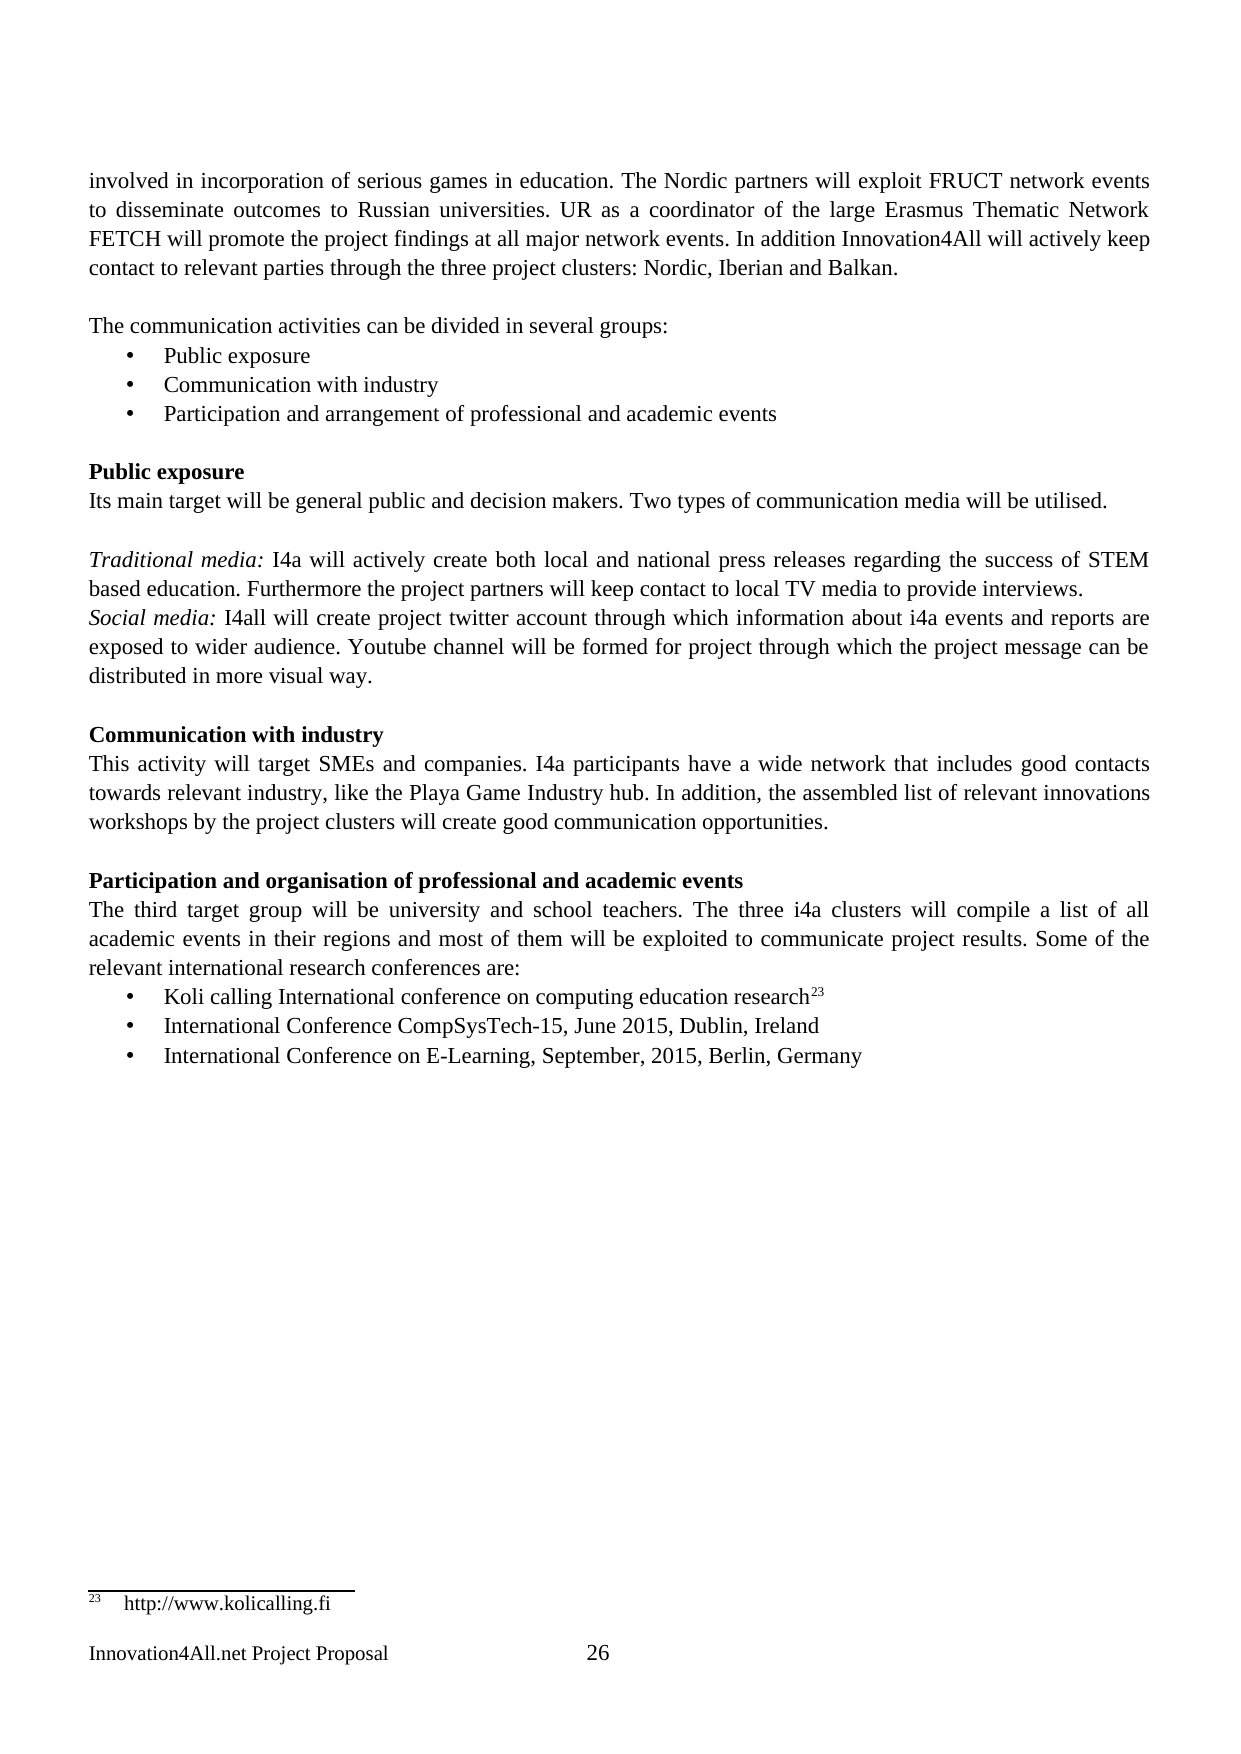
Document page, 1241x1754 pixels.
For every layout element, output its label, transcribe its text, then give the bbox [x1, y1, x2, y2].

list http://www.kolicalling.fi [88, 1591, 1152, 1614]
text Traditional media: I4a will actively create both local and national press releases regarding the success of STEM based education. Furthermore the project partners will keep contact to local TV media to provide interviews. [88, 547, 1152, 601]
text The communication activities can be divided in several groups: [88, 313, 1152, 339]
list Communication with industry [126, 372, 1152, 397]
text Its main target will be general public and decision makers. Two types of communication media will be utilised. [88, 488, 1152, 514]
text This activity will target SMEs and companies. I4a participants have a wide network that includes good contacts towards relevant industry, like the Playa Game Industry hub. In addition, the assembled list of relevant innovations workshops by the project clusters will create good communication opportunities. [88, 751, 1152, 835]
list International Conference on E-Learning, September, 2015, Berlin, Germany [126, 1043, 1152, 1068]
list Koli calling International conference on computing education research [126, 984, 1152, 1010]
list Participation and arrangement of professional and academic events [126, 401, 1152, 426]
text involved in incorporation of serious games in education. The Nordic partners will exploit FRUCT network events to disseminate outcomes to Russian universities. UR as a coordinator of the large Erasmus Thematic Network FETCH will promote the project findings at all major network events. In addition Innovation4All will actively keep contact to relevant parties through the three project clusters: Nordic, Iberian and Balkan. [88, 168, 1152, 281]
text Communication with industry [88, 722, 1152, 747]
list International Conference CompSysTech-15, June 2015, Dublin, Ireland [126, 1013, 1152, 1039]
text Participation and organisation of professional and academic events [88, 868, 1152, 893]
text The third target group will be university and school teachers. The three i4a clusters will compile a list of all academic events in their regions and most of them will be exploited to communicate project results. Some of the relevant international research conferences are: [88, 897, 1152, 981]
text Public exposure [88, 459, 1152, 485]
list Public exposure [126, 343, 1152, 368]
text Social media: I4all will create project twitter account through which information about i4a events and reports are exposed to wider audience. Youtube channel will be formed for project through which the project message can be distributed in more visual way. [88, 605, 1152, 689]
